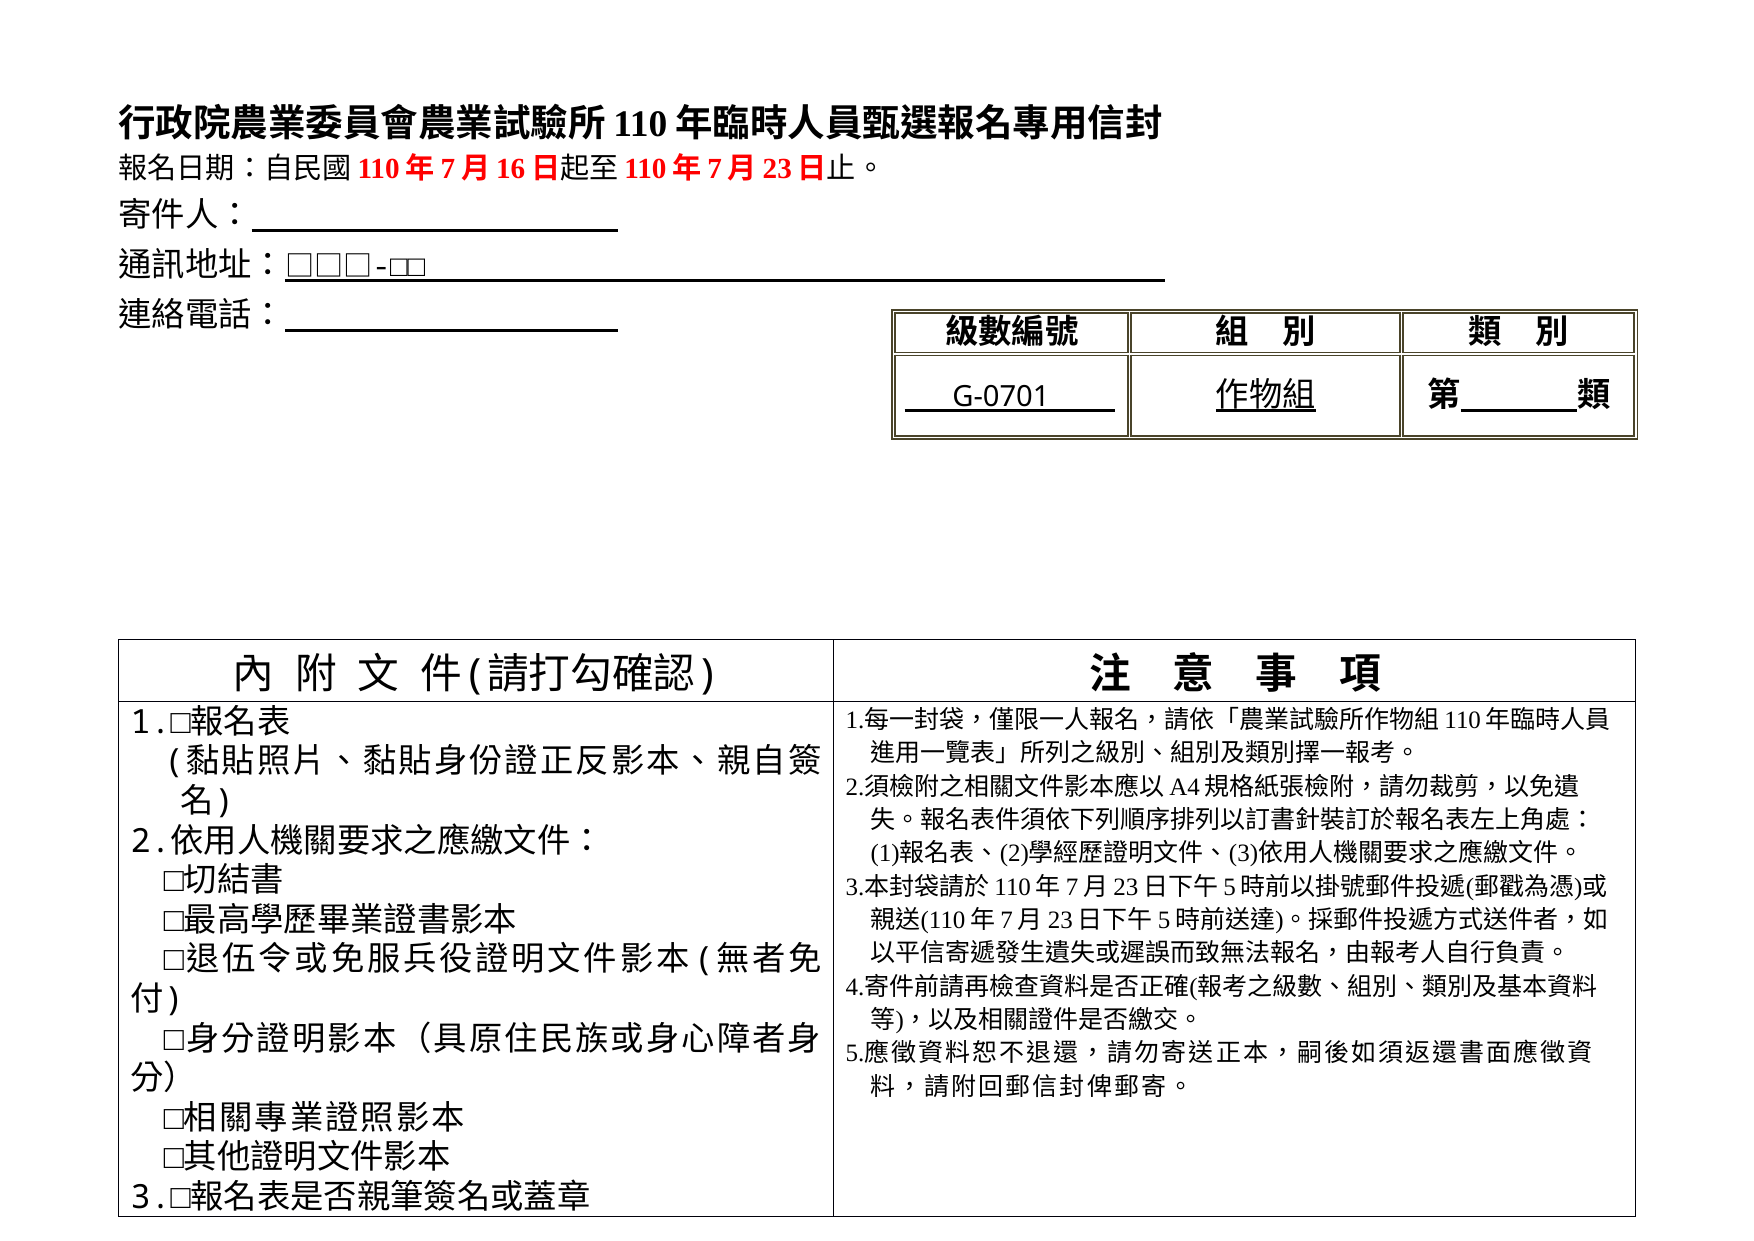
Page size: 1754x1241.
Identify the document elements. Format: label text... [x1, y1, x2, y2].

table_cell 第 類 [1404, 356, 1633, 435]
table_header 注 意 事 項 [834, 640, 1635, 701]
table_cell 作物組 [1132, 356, 1399, 435]
text 寄件人： [118, 187, 1636, 237]
text 通訊地址：□□□-□□ [118, 237, 1636, 287]
text [893, 440, 1636, 468]
table_header 組 別 [1132, 314, 1399, 351]
table_cell G-0701 [896, 356, 1127, 435]
text 行政院農業委員會農業試驗所110年臨時人員甄選報名專用信封 [118, 103, 1636, 145]
table_header 內 附 文 件(請打勾確認) [119, 640, 833, 701]
text 報名日期：自民國110年7月16日起至110年7月23日止。 [118, 145, 1636, 187]
table_cell 1.□報名表 (黏貼照片、黏貼身份證正反影本、親自簽名) 2.依用人機關要求之應繳文件： □切結書 □最高學歷畢業證書影本 □退伍令或免服兵役證明文件影本(無者免付) □身分證明影本（具原住民族或身心障者身分） □相關專業證照影本 □其他證明文件影本 3.□報名表是否親筆簽名或蓋章 [119, 702, 833, 1216]
table_header 級數編號 [896, 314, 1127, 351]
text 連絡電話： [118, 287, 1636, 337]
table_cell 1.每一封袋，僅限一人報名，請依「農業試驗所作物組110年臨時人員進用一覽表」所列之級別、組別及類別擇一報考。 2.須檢附之相關文件影本應以A4規格紙張檢附，請勿裁剪，以免遺失。報名表件須依下列順序排列以訂書針裝訂於報名表左上角處：(1)報名表、(2)學經歷證明文件、(3)依用人機關要求之應繳文件。 3.本封袋請於110年7月23日下午5時前以掛號郵件投遞(郵戳為憑)或親送(110年7月23日下午5時前送達)。採郵件投遞方式送件者，如以平信寄遞發生遺失或遲誤而致無法報名，由報考人自行負責。 4.寄件前請再檢查資料是否正確(報考之級數、組別、類別及基本資料等)，以及相關證件是否繳交。 5.應徵資料恕不退還，請勿寄送正本，嗣後如須返還書面應徵資料，請附回郵信封俾郵寄。 [834, 702, 1635, 1216]
table_header 類 別 [1404, 314, 1633, 351]
